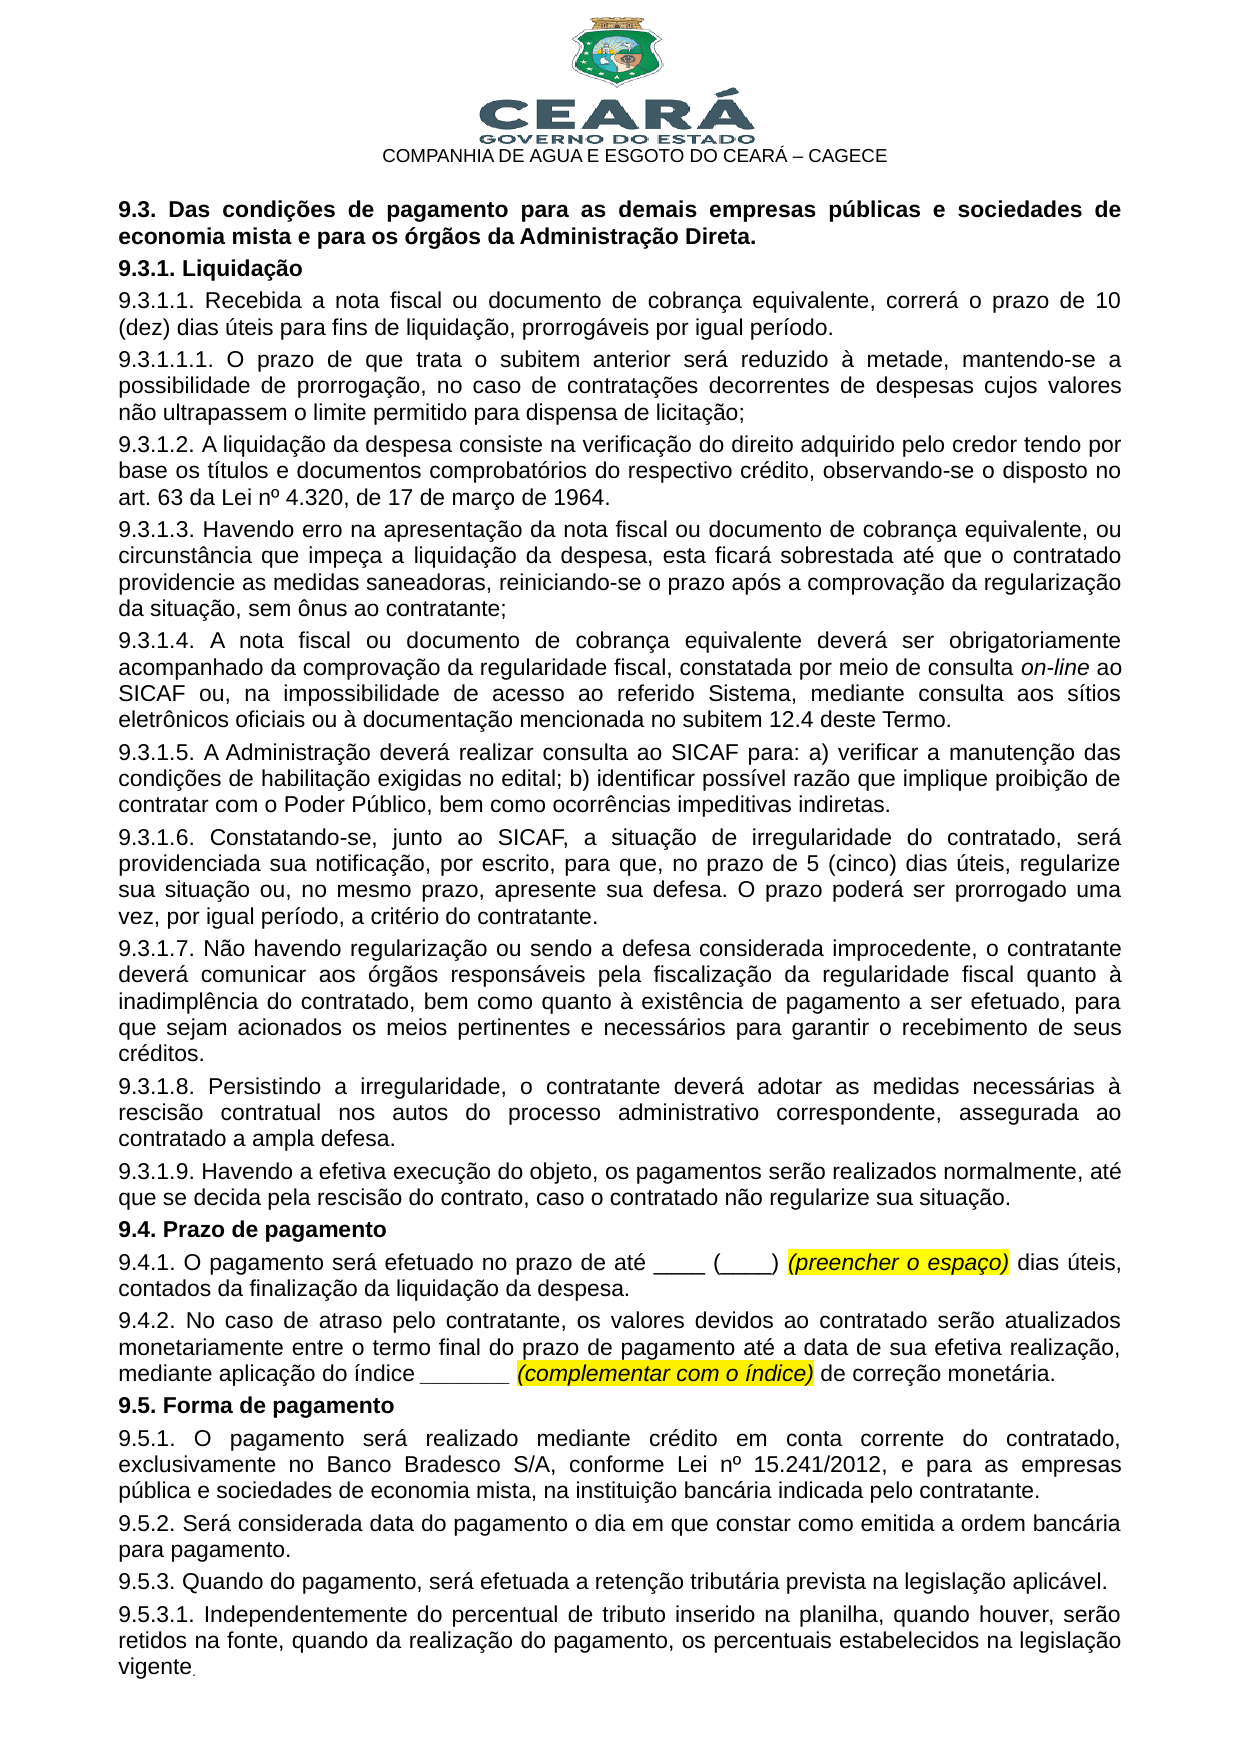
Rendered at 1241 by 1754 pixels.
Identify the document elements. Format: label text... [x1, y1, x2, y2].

text 9.3.1.1. Recebida a nota fiscal ou documento de cobrança equivalente, correrá o prazo de 10 (dez) dias úteis para fins de liquidação, prorrogáveis por igual período. [118, 287, 1122, 340]
text 9.3. Das condições de pagamento para as demais empresas públicas e sociedades de economia mista e para os órgãos da Administração Direta. [118, 196, 1122, 249]
picture [453, 12, 782, 148]
text 9.3.1.8. Persistindo a irregularidade, o contratante deverá adotar as medidas necessárias à rescisão contratual nos autos do processo administrativo correspondente, assegurada ao contratado a ampla defesa. [118, 1073, 1122, 1152]
text 9.4.2. No caso de atraso pelo contratante, os valores devidos ao contratado serão atualizados monetariamente entre o termo final do prazo de pagamento até a data de sua efetiva realização, mediante aplicação do índice _______ (complementar com o índice) de correção monetária. [118, 1307, 1122, 1386]
text 9.5. Forma de pagamento [118, 1392, 1122, 1419]
text 9.3.1.2. A liquidação da despesa consiste na verificação do direito adquirido pelo credor tendo por base os títulos e documentos comprobatórios do respectivo crédito, observando-se o disposto no art. 63 da Lei nº 4.320, de 17 de março de 1964. [118, 431, 1122, 510]
text 9.5.1. O pagamento será realizado mediante crédito em conta corrente do contratado, exclusivamente no Banco Bradesco S/A, conforme Lei nº 15.241/2012, e para as empresas pública e sociedades de economia mista, na instituição bancária indicada pelo contratante. [118, 1424, 1122, 1504]
text 9.3.1.9. Havendo a efetiva execução do objeto, os pagamentos serão realizados normalmente, até que se decida pela rescisão do contrato, caso o contratado não regularize sua situação. [118, 1158, 1122, 1210]
text 9.3.1.6. Constatando-se, junto ao SICAF, a situação de irregularidade do contratado, será providenciada sua notificação, por escrito, para que, no prazo de 5 (cinco) dias úteis, regularize sua situação ou, no mesmo prazo, apresente sua defesa. O prazo poderá ser prorrogado uma vez, por igual período, a critério do contratante. [118, 824, 1122, 929]
text 9.4. Prazo de pagamento [118, 1216, 1122, 1243]
text 9.3.1.7. Não havendo regularização ou sendo a defesa considerada improcedente, o contratante deverá comunicar aos órgãos responsáveis pela fiscalização da regularidade fiscal quanto à inadimplência do contratado, bem como quanto à existência de pagamento a ser efetuado, para que sejam acionados os meios pertinentes e necessários para garantir o recebimento de seus créditos. [118, 935, 1122, 1067]
text 9.3.1. Liquidação [118, 255, 1122, 281]
text 9.3.1.3. Havendo erro na apresentação da nota fiscal ou documento de cobrança equivalente, ou circunstância que impeça a liquidação da despesa, esta ficará sobrestada até que o contratado providencie as medidas saneadoras, reiniciando-se o prazo após a comprovação da regularização da situação, sem ônus ao contratante; [118, 516, 1122, 621]
text 9.5.3.1. Independentemente do percentual de tributo inserido na planilha, quando houver, serão retidos na fonte, quando da realização do pagamento, os percentuais estabelecidos na legislação vigente. [118, 1601, 1122, 1679]
text 9.5.2. Será considerada data do pagamento o dia em que constar como emitida a ordem bancária para pagamento. [118, 1509, 1122, 1562]
text 9.3.1.4. A nota fiscal ou documento de cobrança equivalente deverá ser obrigatoriamente acompanhado da comprovação da regularidade fiscal, constatada por meio de consulta on-line ao SICAF ou, na impossibilidade de acesso ao referido Sistema, mediante consulta aos sítios eletrônicos oficiais ou à documentação mencionada no subitem 12.4 deste Termo. [118, 627, 1122, 733]
text 9.3.1.5. A Administração deverá realizar consulta ao SICAF para: a) verificar a manutenção das condições de habilitação exigidas no edital; b) identificar possível razão que implique proibição de contratar com o Poder Público, bem como ocorrências impeditivas indiretas. [118, 739, 1122, 818]
text 9.5.3. Quando do pagamento, será efetuada a retenção tributária prevista na legislação aplicável. [118, 1568, 1122, 1594]
text 9.3.1.1.1. O prazo de que trata o subitem anterior será reduzido à metade, mantendo-se a possibilidade de prorrogação, no caso de contratações decorrentes de despesas cujos valores não ultrapassem o limite permitido para dispensa de licitação; [118, 346, 1122, 425]
text 9.4.1. O pagamento será efetuado no prazo de até ____ (____) (preencher o espaço) dias úteis, contados da finalização da liquidação da despesa. [118, 1249, 1122, 1301]
